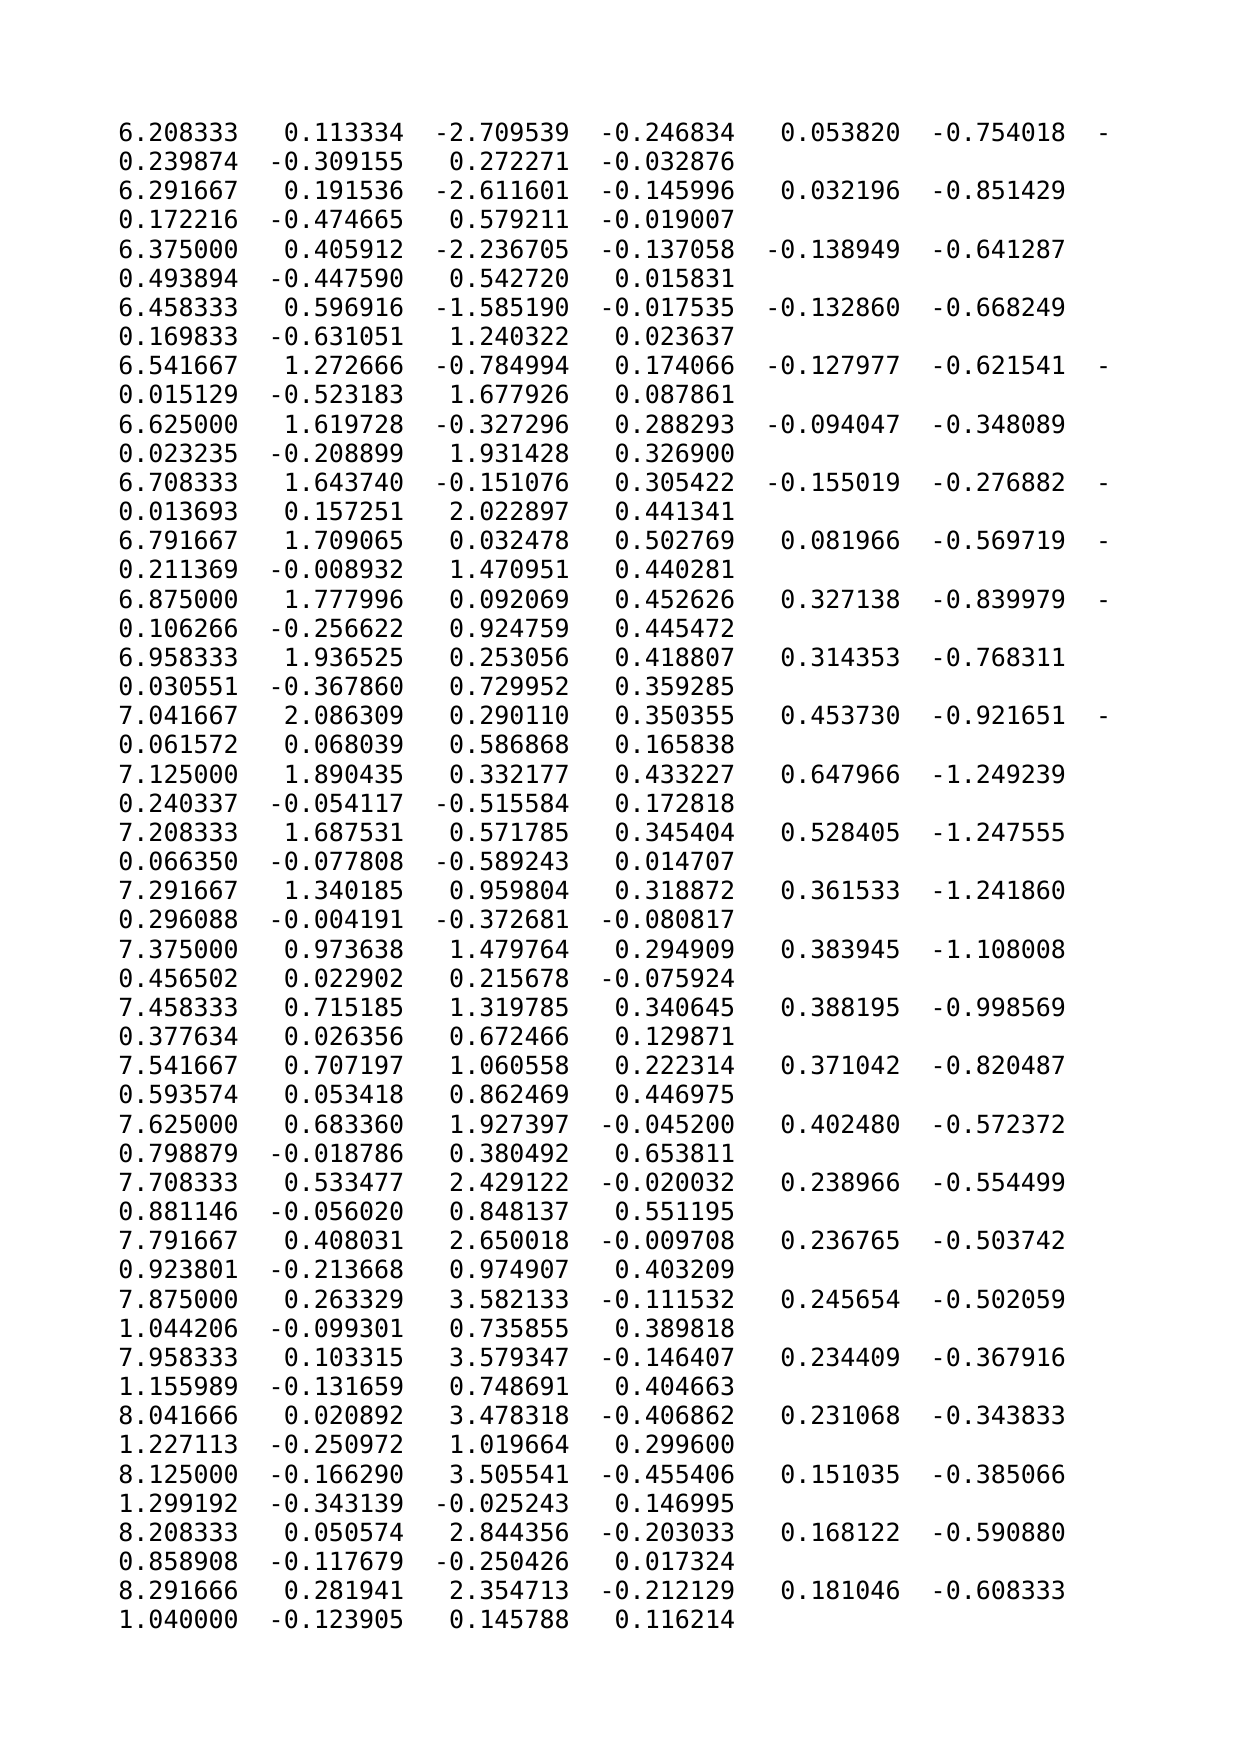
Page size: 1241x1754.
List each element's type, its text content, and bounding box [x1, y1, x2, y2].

text 6.208333 0.113334 -2.709539 -0.246834 0.053820 -0.754018 -0.239874 -0.309155 0.272271 -0.032876 6.291667 0.191536 -2.611601 -0.145996 0.032196 -0.851429 0.172216 -0.474665 0.579211 -0.019007 6.375000 0.405912 -2.236705 -0.137058 -0.138949 -0.641287 0.493894 -0.447590 0.542720 0.015831 6.458333 0.596916 -1.585190 -0.017535 -0.132860 -0.668249 0.169833 -0.631051 1.240322 0.023637 6.541667 1.272666 -0.784994 0.174066 -0.127977 -0.621541 -0.015129 -0.523183 1.677926 0.087861 6.625000 1.619728 -0.327296 0.288293 -0.094047 -0.348089 0.023235 -0.208899 1.931428 0.326900 6.708333 1.643740 -0.151076 0.305422 -0.155019 -0.276882 -0.013693 0.157251 2.022897 0.441341 6.791667 1.709065 0.032478 0.502769 0.081966 -0.569719 -0.211369 -0.008932 1.470951 0.440281 6.875000 1.777996 0.092069 0.452626 0.327138 -0.839979 -0.106266 -0.256622 0.924759 0.445472 6.958333 1.936525 0.253056 0.418807 0.314353 -0.768311 0.030551 -0.367860 0.729952 0.359285 7.041667 2.086309 0.290110 0.350355 0.453730 -0.921651 -0.061572 0.068039 0.586868 0.165838 7.125000 1.890435 0.332177 0.433227 0.647966 -1.249239 0.240337 -0.054117 -0.515584 0.172818 7.208333 1.687531 0.571785 0.345404 0.528405 -1.247555 0.066350 -0.077808 -0.589243 0.014707 7.291667 1.340185 0.959804 0.318872 0.361533 -1.241860 0.296088 -0.004191 -0.372681 -0.080817 7.375000 0.973638 1.479764 0.294909 0.383945 -1.108008 0.456502 0.022902 0.215678 -0.075924 7.458333 0.715185 1.319785 0.340645 0.388195 -0.998569 0.377634 0.026356 0.672466 0.129871 7.541667 0.707197 1.060558 0.222314 0.371042 -0.820487 0.593574 0.053418 0.862469 0.446975 7.625000 0.683360 1.927397 -0.045200 0.402480 -0.572372 0.798879 -0.018786 0.380492 0.653811 7.708333 0.533477 2.429122 -0.020032 0.238966 -0.554499 0.881146 -0.056020 0.848137 0.551195 7.791667 0.408031 2.650018 -0.009708 0.236765 -0.503742 0.923801 -0.213668 0.974907 0.403209 7.875000 0.263329 3.582133 -0.111532 0.245654 -0.502059 1.044206 -0.099301 0.735855 0.389818 7.958333 0.103315 3.579347 -0.146407 0.234409 -0.367916 1.155989 -0.131659 0.748691 0.404663 8.041666 0.020892 3.478318 -0.406862 0.231068 -0.343833 1.227113 -0.250972 1.019664 0.299600 8.125000 -0.166290 3.505541 -0.455406 0.151035 -0.385066 1.299192 -0.343139 -0.025243 0.146995 8.208333 0.050574 2.844356 -0.203033 0.168122 -0.590880 0.858908 -0.117679 -0.250426 0.017324 8.291666 0.281941 2.354713 -0.212129 0.181046 -0.608333 1.040000 -0.123905 0.145788 0.116214 [118, 118, 1122, 1635]
